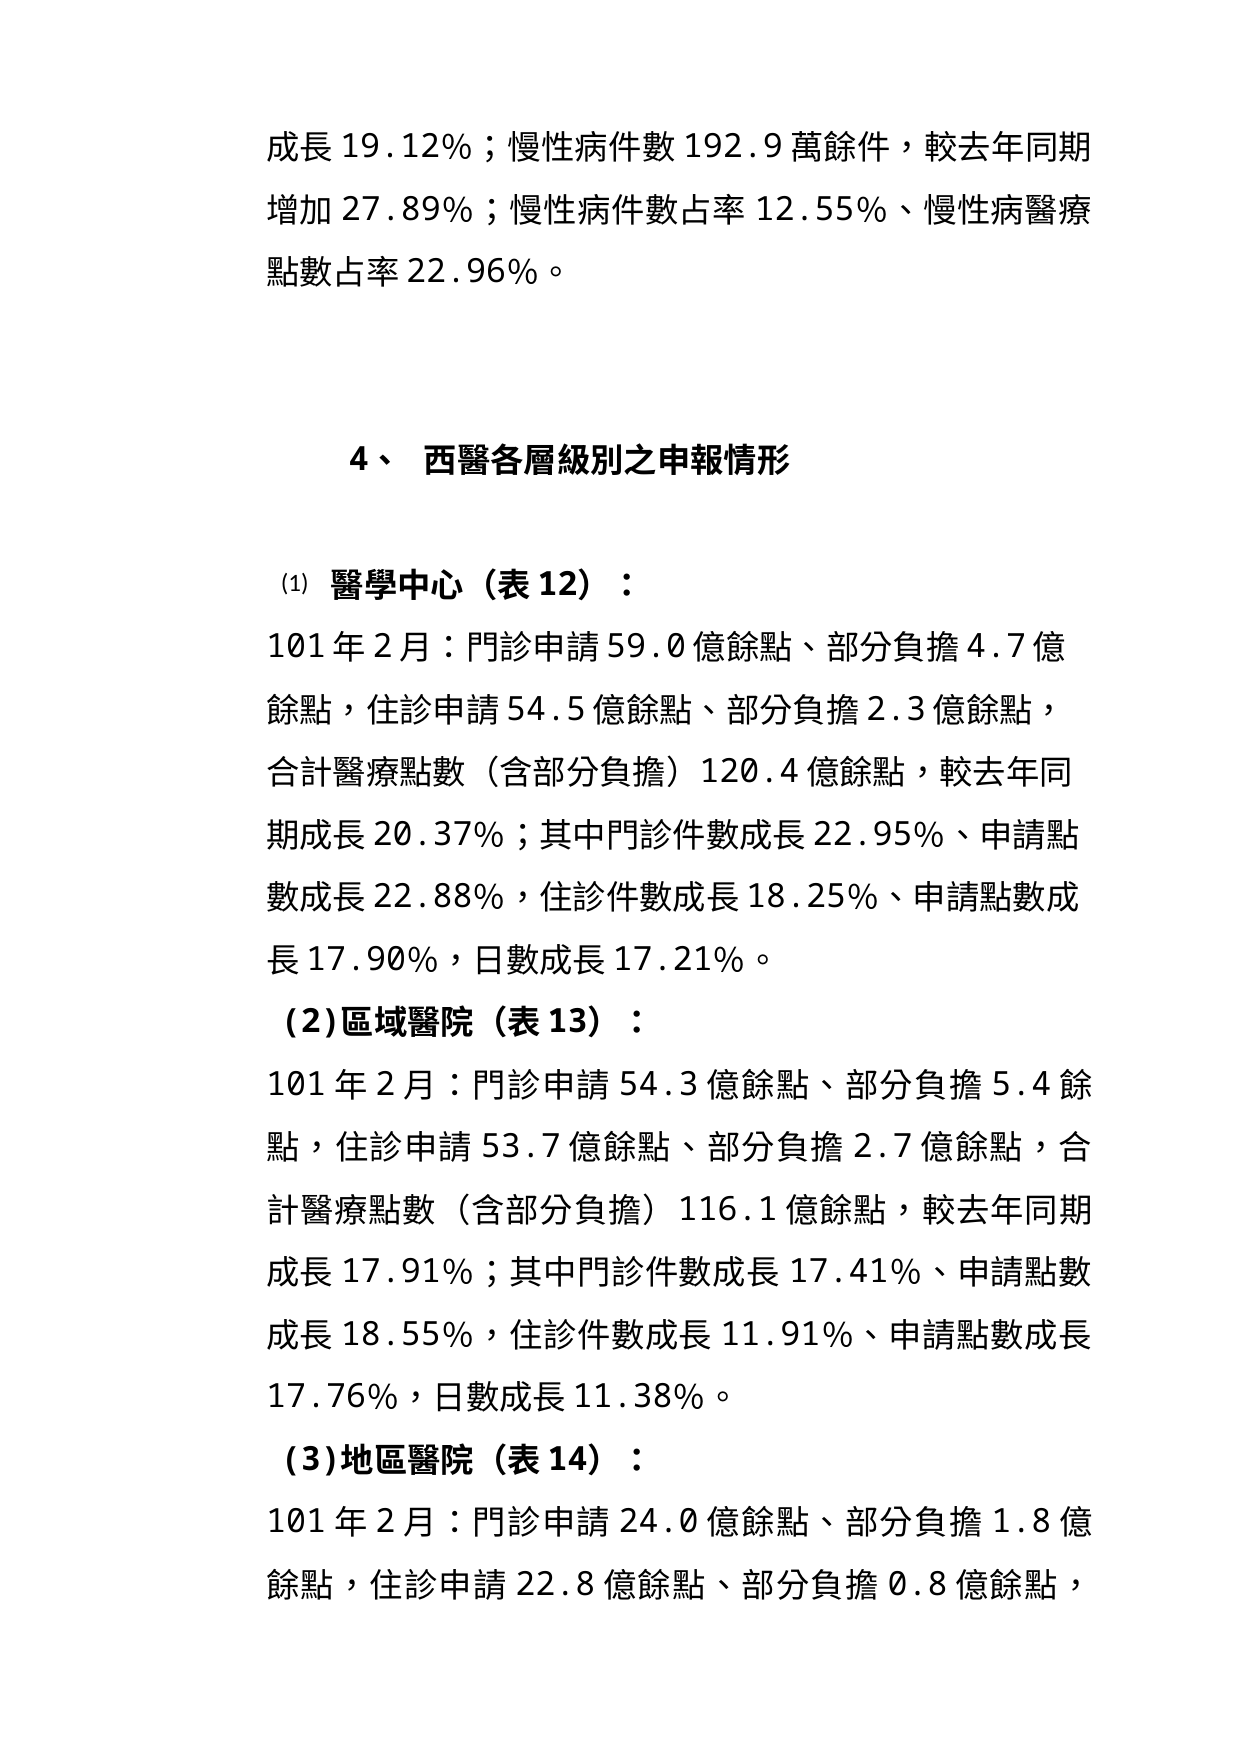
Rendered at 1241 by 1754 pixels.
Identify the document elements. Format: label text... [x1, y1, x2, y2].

list 醫學中心（表12）： [281, 541, 1093, 603]
text 成長19.12％；慢性病件數192.9萬餘件，較去年同期增加27.89％；慢性病件數占率12.55％、慢性病醫療點數占率22.96％。 [266, 103, 1093, 291]
list 區域醫院（表13）： [281, 978, 1093, 1041]
text 101年2月：門診申請59.0億餘點、部分負擔4.7億餘點，住診申請54.5億餘點、部分負擔2.3億餘點，合計醫療點數（含部分負擔）120.4億餘點，較去年同期成長20.37％；其中門診件數成長22.95％、申請點數成長22.88％，住診件數成長18.25％、申請點數成長17.90％，日數成長17.21％。 [266, 603, 1093, 978]
list 西醫各層級別之申報情形 [348, 416, 1093, 478]
list 地區醫院（表14）： [281, 1416, 1093, 1478]
text 101年2月：門診申請54.3億餘點、部分負擔5.4餘點，住診申請53.7億餘點、部分負擔2.7億餘點，合計醫療點數（含部分負擔）116.1億餘點，較去年同期成長17.91％；其中門診件數成長17.41％、申請點數成長18.55％，住診件數成長11.91％、申請點數成長17.76％，日數成長11.38％。 [266, 1041, 1093, 1416]
text 101年2月：門診申請24.0億餘點、部分負擔1.8億餘點，住診申請22.8億餘點、部分負擔0.8億餘點， [266, 1478, 1093, 1603]
